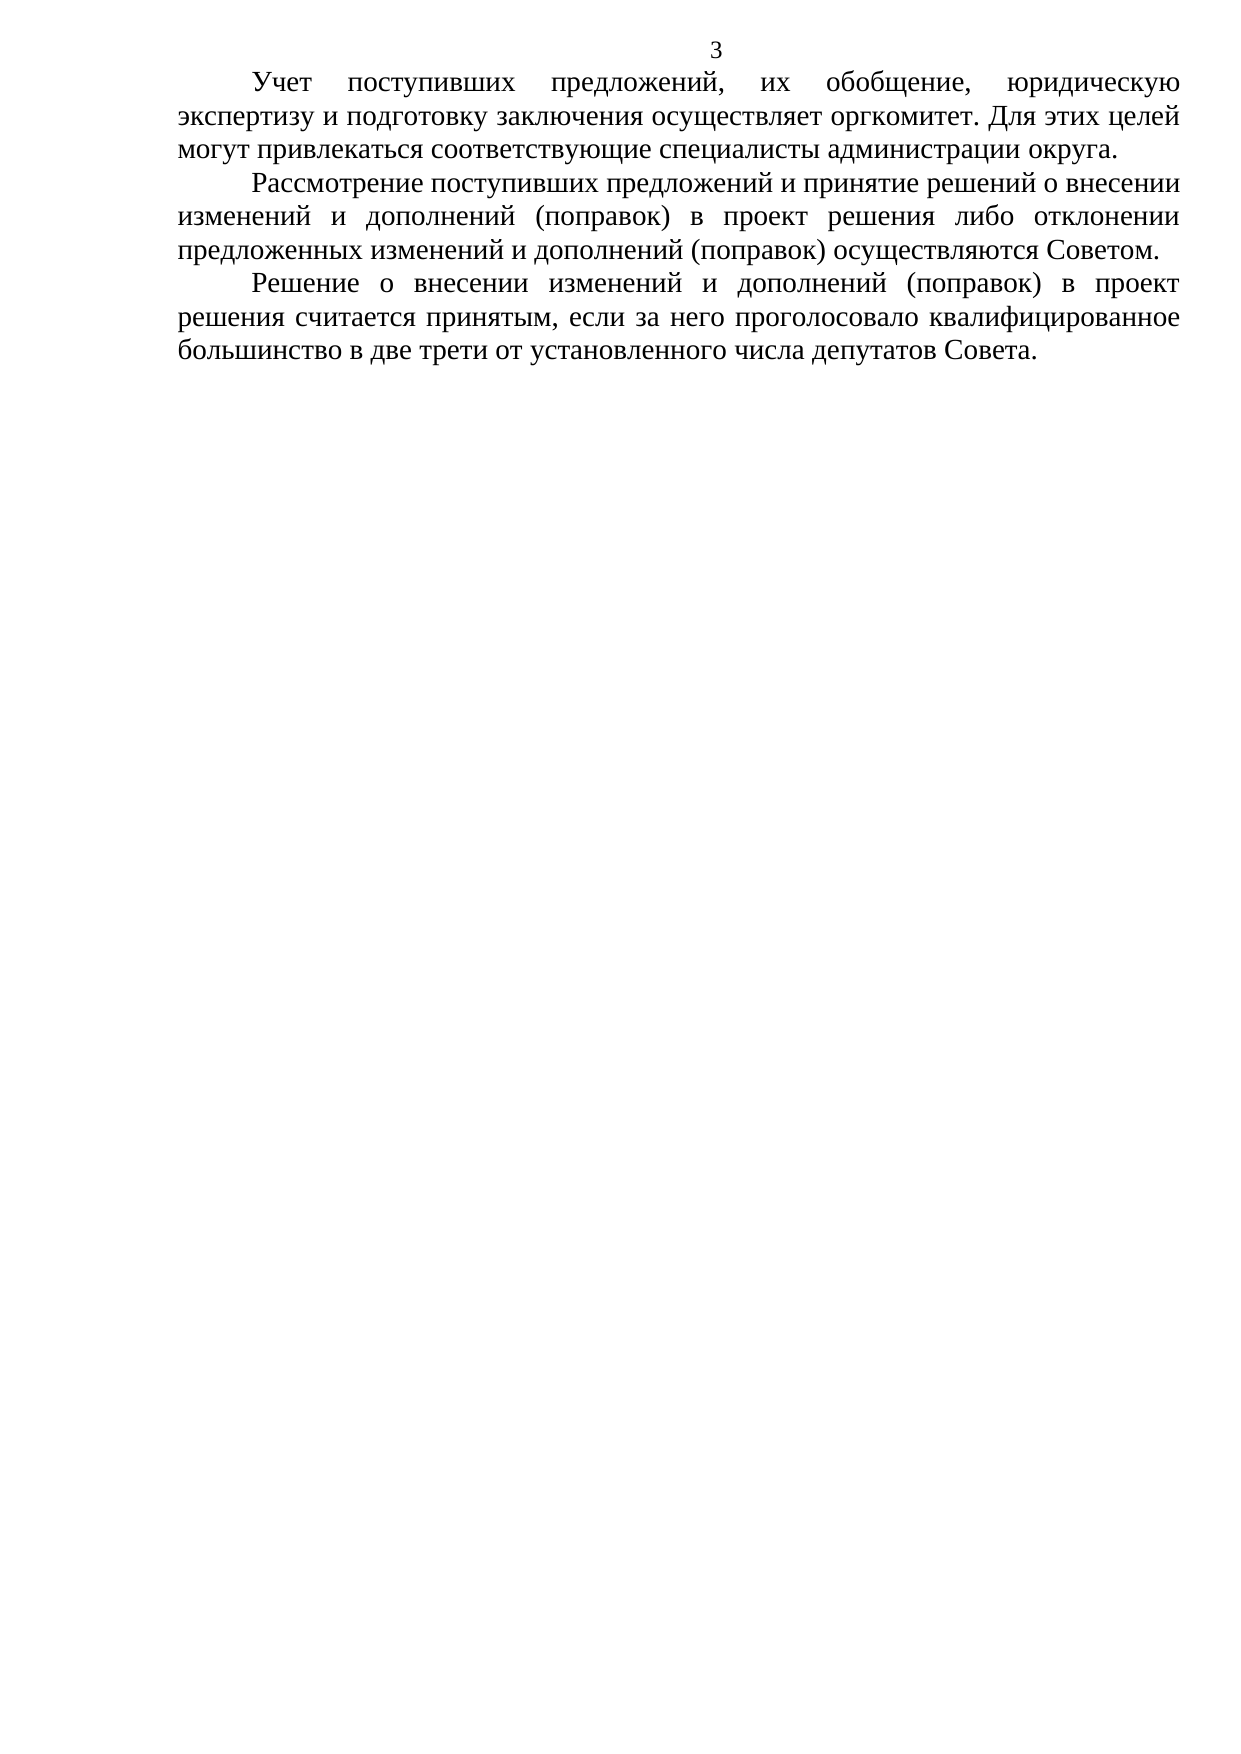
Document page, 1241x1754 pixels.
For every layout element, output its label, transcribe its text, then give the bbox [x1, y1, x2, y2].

text Учет поступивших предложений, их обобщение, юридическую экспертизу и подготовку заключения осуществляет оргкомитет. Для этих целей могут привлекаться соответствующие специалисты администрации округа. [177, 64, 1181, 165]
text Решение о внесении изменений и дополнений (поправок) в проект решения считается принятым, если за него проголосовало квалифицированное большинство в две трети от установленного числа депутатов Совета. [177, 265, 1181, 366]
text Рассмотрение поступивших предложений и принятие решений о внесении изменений и дополнений (поправок) в проект решения либо отклонении предложенных изменений и дополнений (поправок) осуществляются Советом. [177, 165, 1181, 265]
